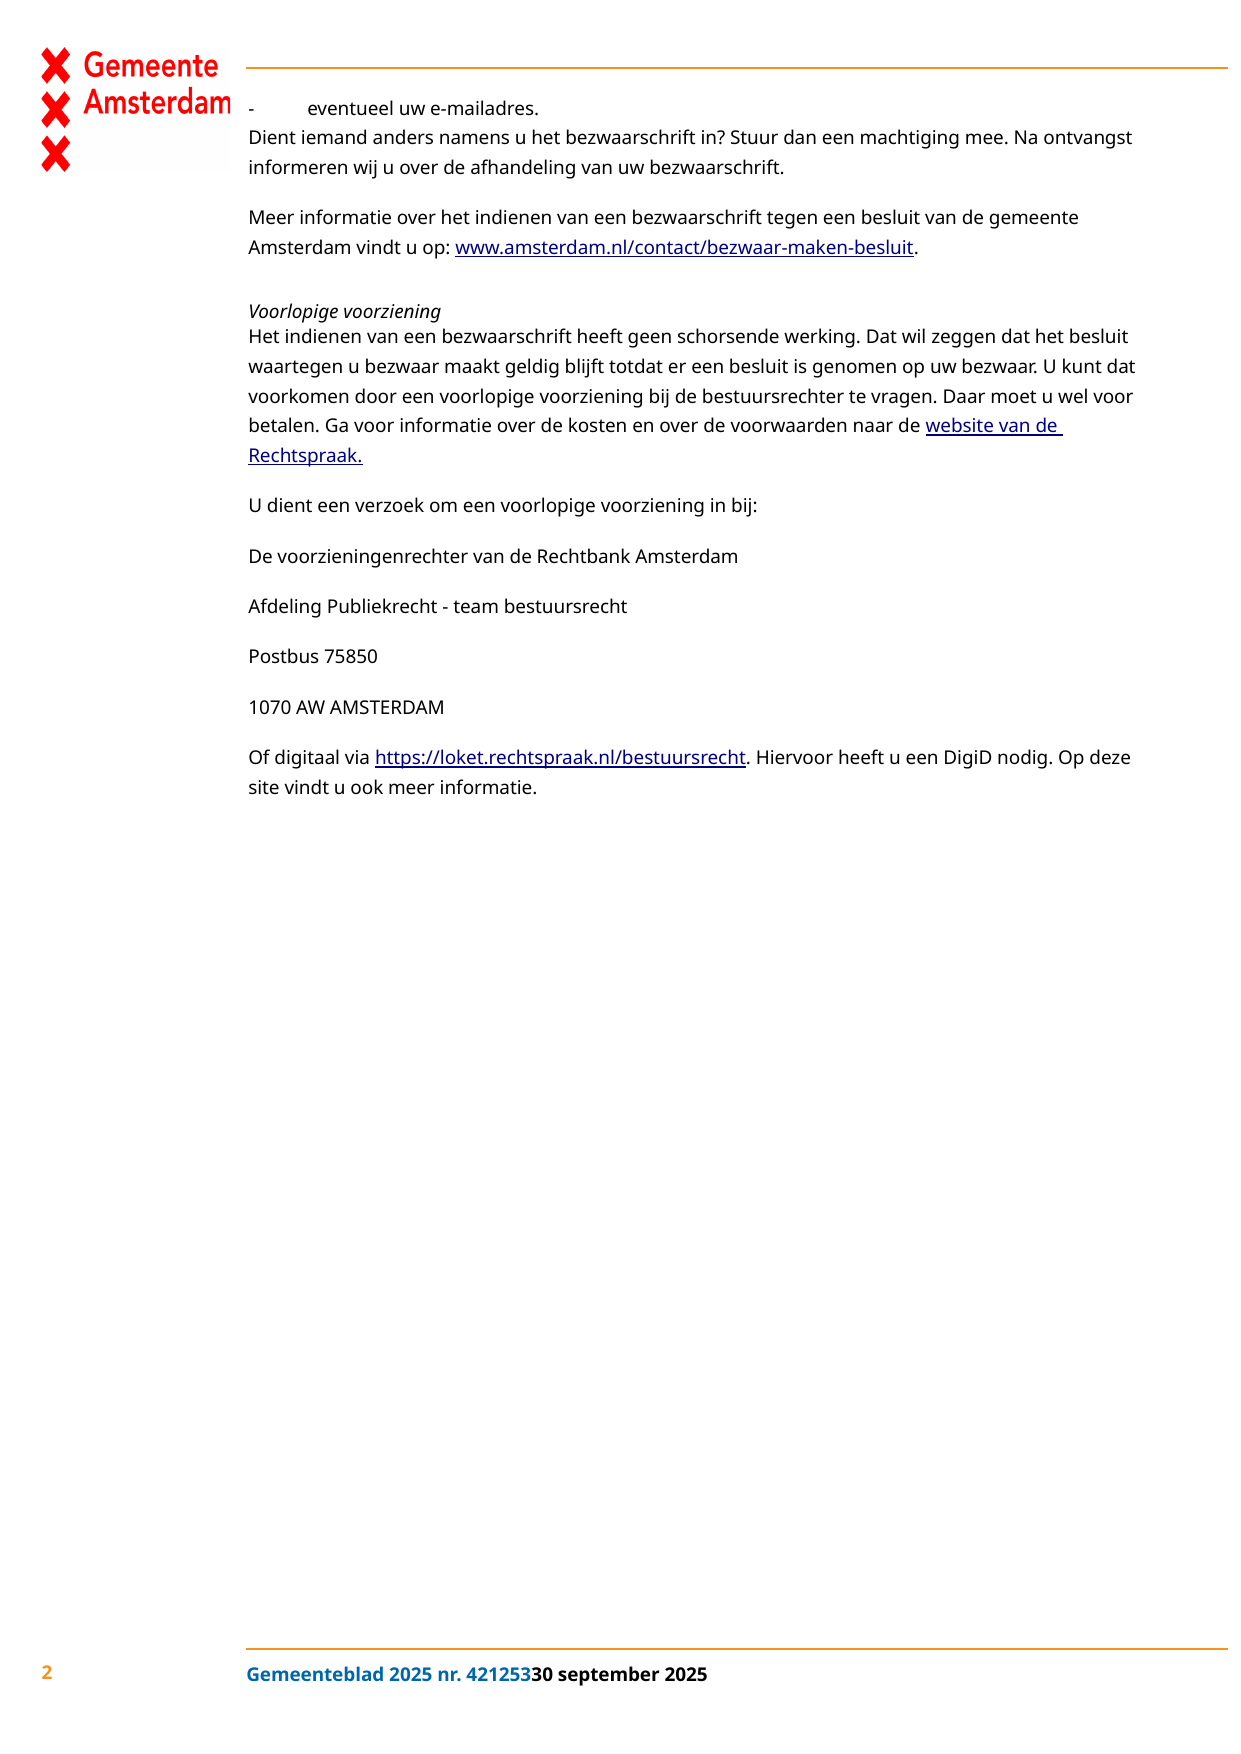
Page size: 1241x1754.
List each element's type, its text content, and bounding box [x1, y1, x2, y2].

text Postbus 75850 [248, 644, 1152, 669]
list eventueel uw e-mailadres. [248, 95, 1152, 121]
text De voorzieningenrechter van de Rechtbank Amsterdam [248, 543, 1152, 568]
text Dient iemand anders namens u het bezwaarschrift in? Stuur dan een machtiging mee. Na ontvangst informeren wij u over de afhandeling van uw bezwaarschrift. [248, 124, 1152, 180]
text Of digitaal via https://loket.rechtspraak.nl/bestuursrecht. Hiervoor heeft u een DigiD nodig. Op deze site vindt u ook meer informatie. [248, 744, 1152, 800]
picture [41, 47, 231, 172]
text Voorlopige voorziening [248, 298, 1152, 324]
text Meer informatie over het indienen van een bezwaarschrift tegen een besluit van de gemeente Amsterdam vindt u op: www.amsterdam.nl/contact/bezwaar-maken-besluit. [248, 204, 1152, 260]
text 1070 AW AMSTERDAM [248, 694, 1152, 720]
text Afdeling Publiekrecht - team bestuursrecht [248, 593, 1152, 619]
text U dient een verzoek om een voorlopige voorziening in bij: [248, 492, 1152, 518]
text Het indienen van een bezwaarschrift heeft geen schorsende werking. Dat wil zeggen dat het besluit waartegen u bezwaar maakt geldig blijft totdat er een besluit is genomen op uw bezwaar. U kunt dat voorkomen door een voorlopige voorziening bij de bestuursrechter te vragen. Daar moet u wel voor betalen. Ga voor informatie over de kosten en over de voorwaarden naar de website van de Rechtspraak. [248, 324, 1152, 468]
